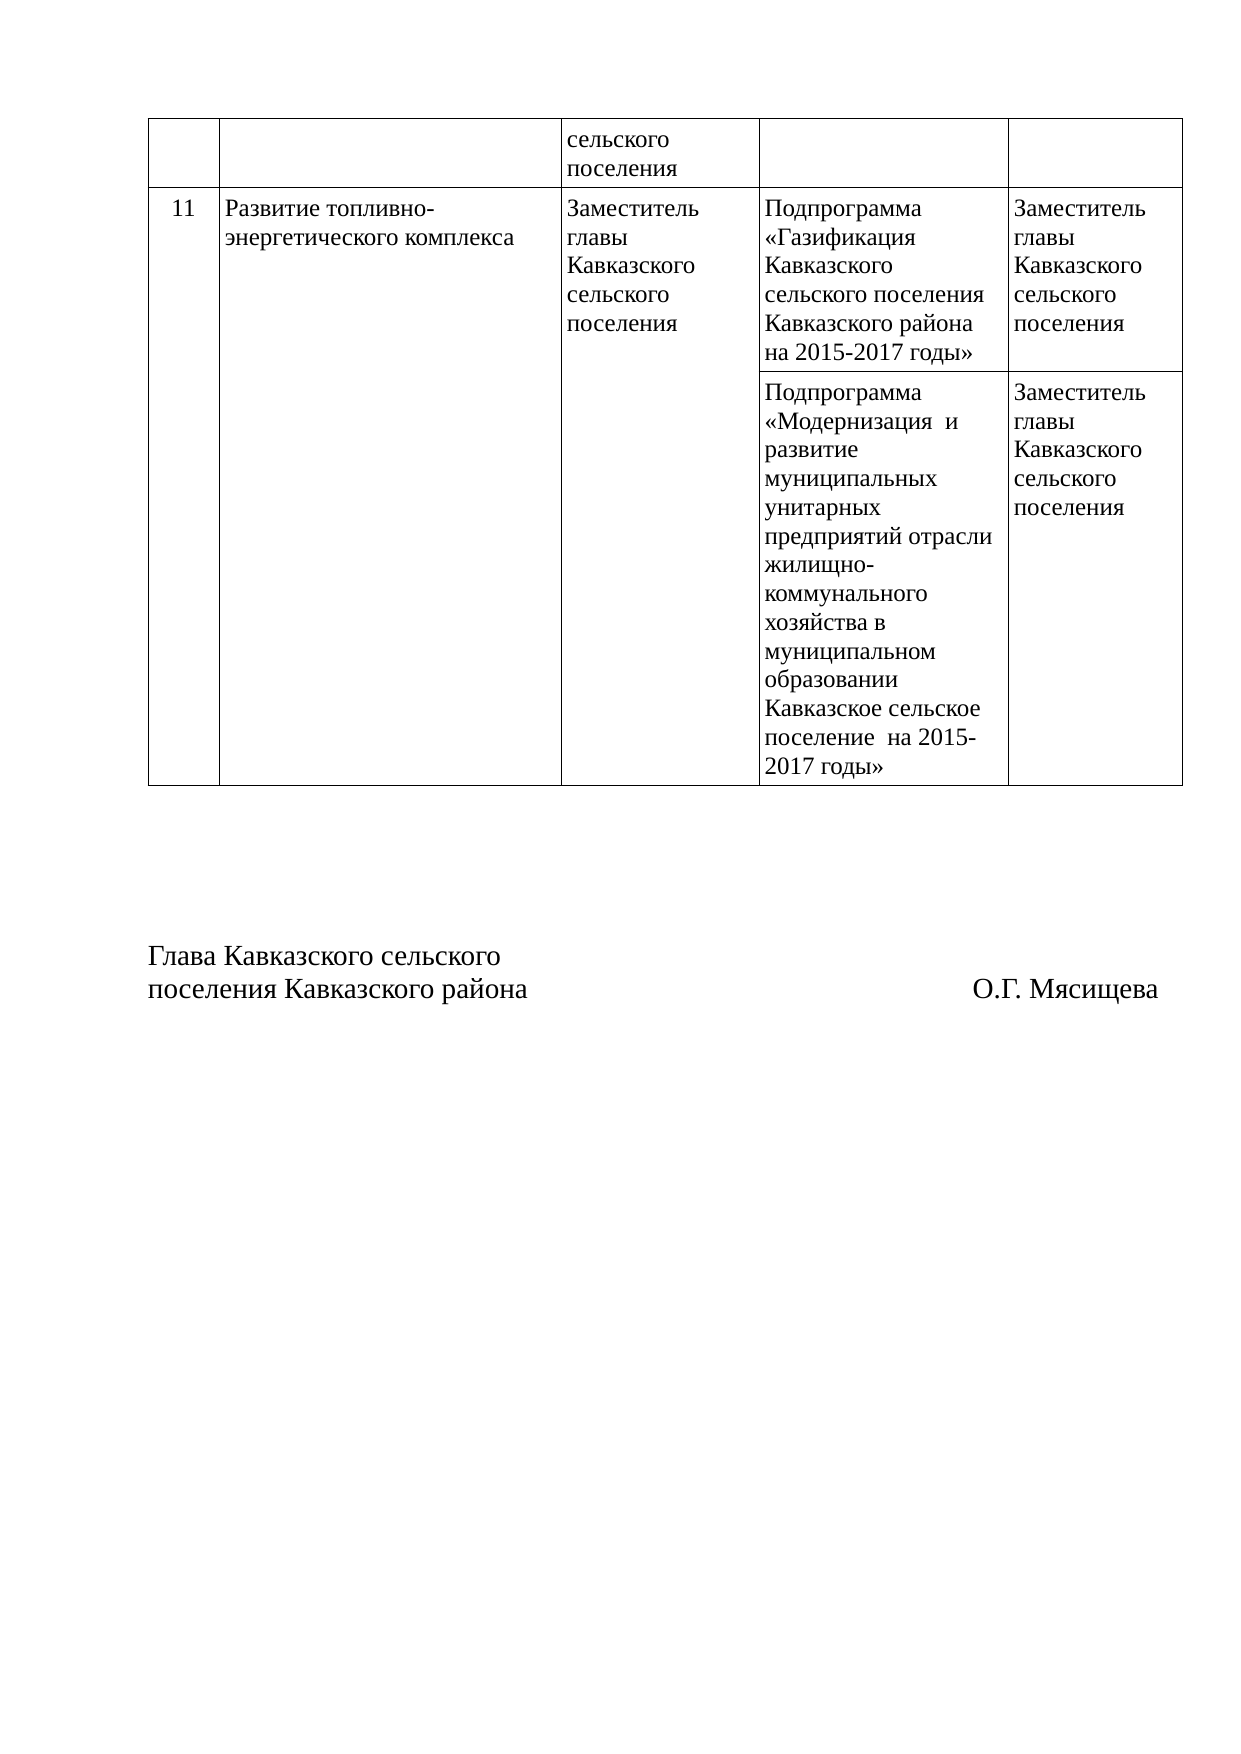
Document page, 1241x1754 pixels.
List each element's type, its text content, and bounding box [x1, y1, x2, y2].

table_cell Заместитель главы Кавказского сельского поселения [562, 188, 759, 785]
table_cell 11 [149, 188, 219, 785]
text поселения Кавказского района О.Г. Мясищева [148, 972, 1181, 1005]
table_cell [220, 119, 561, 187]
table_cell [760, 119, 1008, 187]
table_cell [149, 119, 219, 187]
table_cell сельского поселения [562, 119, 759, 187]
text Глава Кавказского сельского [148, 938, 1181, 972]
table_cell Развитие топливно-энергетического комплекса [220, 188, 561, 785]
table_cell Заместитель главы Кавказского сельского поселения [1009, 372, 1182, 785]
table_cell Подпрограмма «Модернизация и развитие муниципальных унитарных предприятий отрасли жилищно-коммунального хозяйства в муниципальном образовании Кавказское сельское поселение на 2015-2017 годы» [760, 372, 1008, 785]
table_cell Заместитель главы Кавказского сельского поселения [1009, 188, 1182, 371]
table_cell [1009, 119, 1182, 187]
table_cell Подпрограмма «Газификация Кавказского сельского поселения Кавказского района на 2015-2017 годы» [760, 188, 1008, 371]
